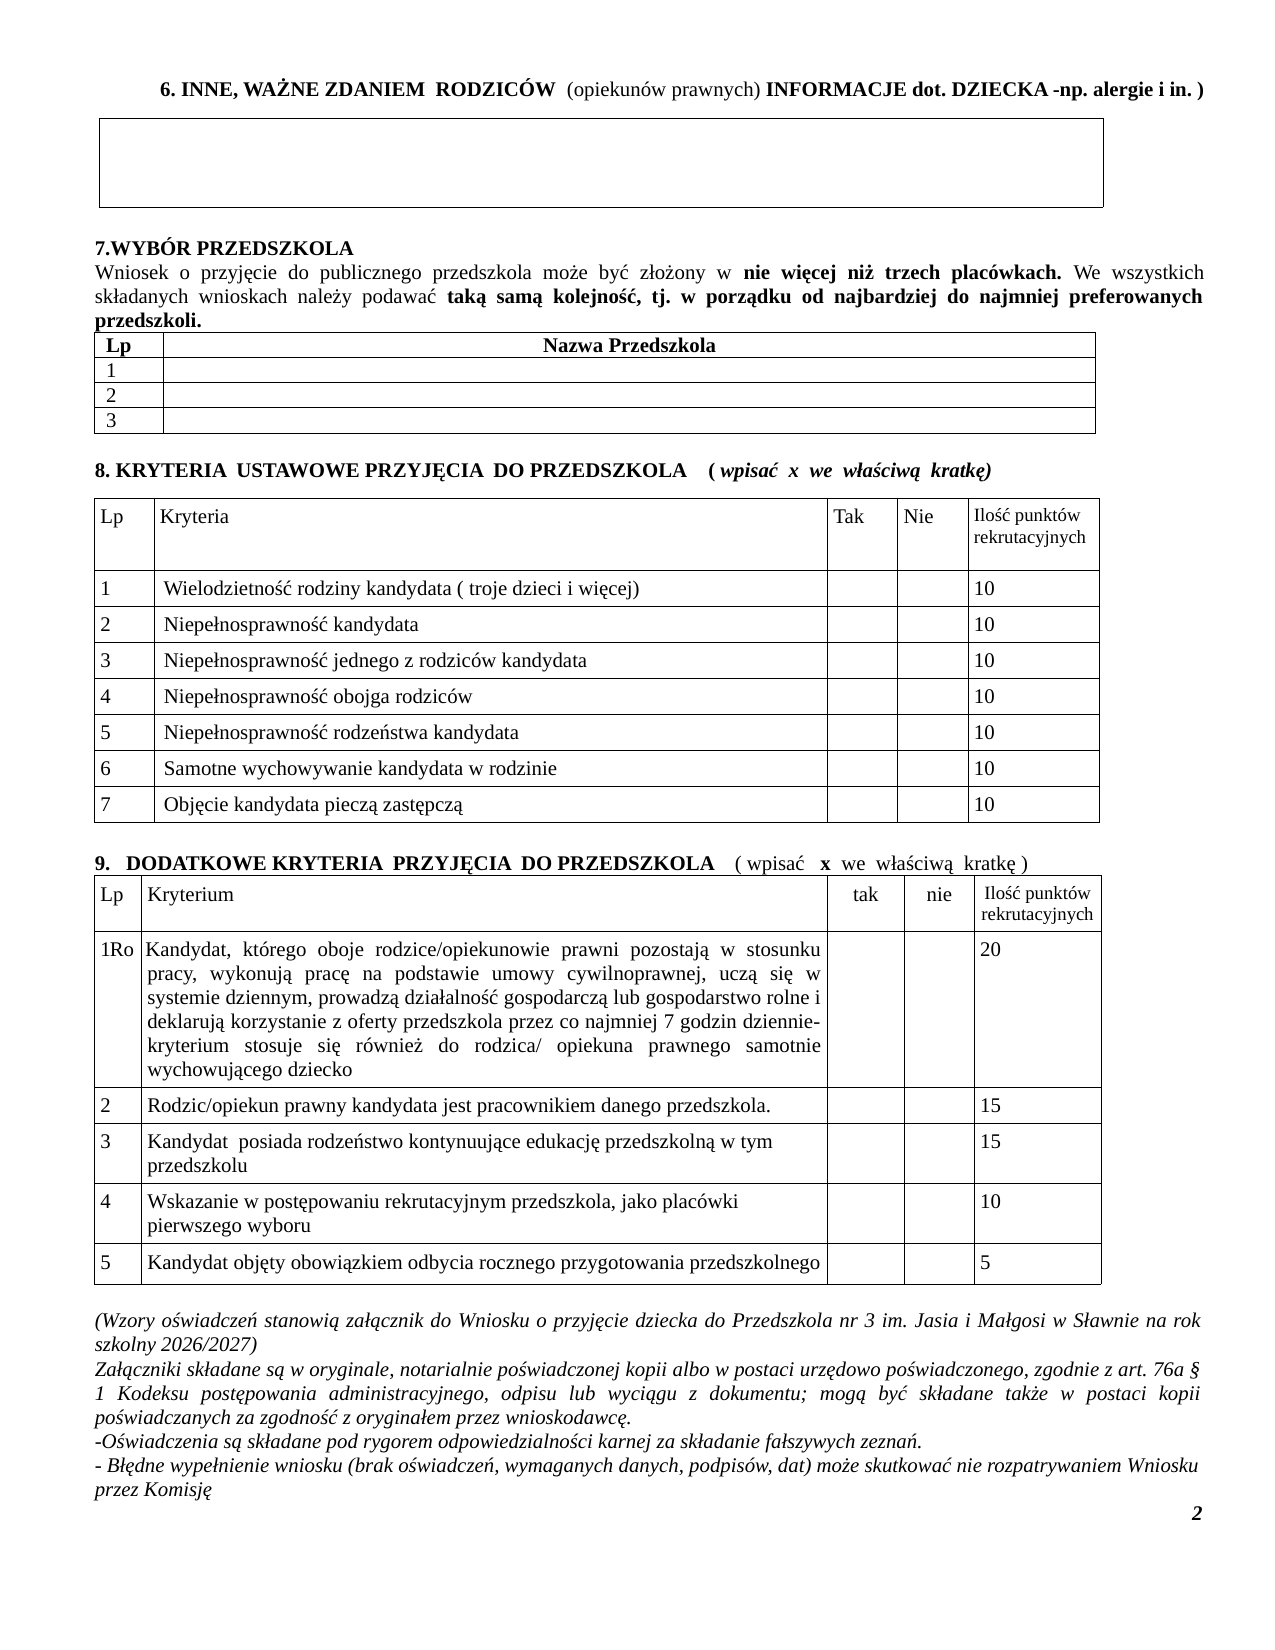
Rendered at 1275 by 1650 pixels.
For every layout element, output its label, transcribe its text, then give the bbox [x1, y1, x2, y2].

table_cell 10 [969, 715, 1099, 750]
table_cell 10 [969, 643, 1099, 678]
table_cell [828, 1088, 904, 1123]
table_cell [164, 383, 1095, 407]
table_cell [898, 751, 968, 786]
table_header Lp [95, 333, 163, 357]
table_cell Ro Kandydat, którego oboje rodzice/opiekunowie prawni pozostają w stosunku pracy, wykonują pracę na podstawie umowy cywilnoprawnej, uczą się w systemie dziennym, prowadzą działalność gospodarczą lub gospodarstwo rolne i deklarują korzystanie z oferty przedszkola przez co najmniej 7 godzin dziennie- kryterium stosuje się również do rodzica/ opiekuna prawnego samotnie wychowującego dziecko [142, 932, 827, 1087]
table_cell [898, 787, 968, 822]
table_header Nie [898, 499, 968, 570]
table_header Kryterium [142, 876, 827, 931]
text 7.WYBÓR PRZEDSZKOLA [94, 236, 1204, 260]
table_cell 4 [95, 679, 154, 714]
table_cell [828, 787, 897, 822]
table_cell 15 [975, 1088, 1101, 1123]
table_cell Niepełnosprawność obojga rodziców [155, 679, 827, 714]
table_cell [828, 1124, 904, 1183]
text Załączniki składane są w oryginale, notarialnie poświadczonej kopii albo w postaci urzędowo poświadczonego, zgodnie z art. 76a § 1 Kodeksu postępowania administracyjnego, odpisu lub wyciągu z dokumentu; mogą być składane także w postaci kopii poświadczanych za zgodność z oryginałem przez wnioskodawcę. [94, 1356, 1204, 1429]
table_cell Objęcie kandydata pieczą zastępczą [155, 787, 827, 822]
table_cell 1 [95, 571, 154, 606]
table_cell [905, 932, 974, 1087]
table_cell Kandydat posiada rodzeństwo kontynuujące edukację przedszkolną w tym przedszkolu [142, 1124, 827, 1183]
table_cell 2 [95, 383, 163, 407]
table_cell 3 [95, 1124, 141, 1183]
table_cell 3 [95, 643, 154, 678]
table_cell [898, 571, 968, 606]
table_header [100, 119, 1103, 206]
text (Wzory oświadczeń stanowią załącznik do Wniosku o przyjęcie dziecka do Przedszkola nr 3 im. Jasia i Małgosi w Sławnie na rok szkolny 2026/2027) [94, 1308, 1204, 1356]
table_cell 3 [95, 408, 163, 432]
table_cell Niepełnosprawność jednego z rodziców kandydata [155, 643, 827, 678]
table_cell 2 [95, 1088, 141, 1123]
table_cell [828, 679, 897, 714]
table_cell 20 [975, 932, 1101, 1087]
table_cell 10 [969, 787, 1099, 822]
table_cell Rodzic/opiekun prawny kandydata jest pracownikiem danego przedszkola. [142, 1088, 827, 1123]
table_cell Niepełnosprawność rodzeństwa kandydata [155, 715, 827, 750]
table_header Lp [95, 876, 141, 931]
table_header Tak [828, 499, 897, 570]
table_cell [828, 607, 897, 642]
table_cell [905, 1184, 974, 1243]
text Wniosek o przyjęcie do publicznego przedszkola może być złożony w nie więcej niż trzech placówkach. We wszystkich składanych wnioskach należy podawać taką samą kolejność, tj. w porządku od najbardziej do najmniej preferowanych przedszkoli. [94, 260, 1204, 332]
table_cell 6 [95, 751, 154, 786]
table_cell 5 [975, 1244, 1101, 1284]
table_cell 5 [95, 1244, 141, 1284]
table_cell 4 [95, 1184, 141, 1243]
text - Błędne wypełnienie wniosku (brak oświadczeń, wymaganych danych, podpisów, dat) może skutkować nie rozpatrywaniem Wniosku przez Komisję [94, 1453, 1204, 1501]
table_cell 1 [95, 358, 163, 382]
table_cell [905, 1124, 974, 1183]
table_cell 2 [95, 607, 154, 642]
table_cell [898, 607, 968, 642]
table_cell 10 [975, 1184, 1101, 1243]
table_header tak [828, 876, 904, 931]
table_cell [828, 751, 897, 786]
text 8. KRYTERIA USTAWOWE PRZYJĘCIA DO PRZEDSZKOLA ( wpisać x we właściwą kratkę) [94, 457, 1204, 482]
table_cell [164, 408, 1095, 432]
text 6. INNE, WAŻNE ZDANIEM RODZICÓW (opiekunów prawnych) INFORMACJE dot. DZIECKA -np. alergie i in. ) [83, 77, 1204, 101]
table_cell [164, 358, 1095, 382]
text 2 [94, 1501, 1204, 1525]
table_cell [828, 1184, 904, 1243]
table_cell Samotne wychowywanie kandydata w rodzinie [155, 751, 827, 786]
table_cell [898, 715, 968, 750]
table_cell [905, 1244, 974, 1284]
table_cell 7 [95, 787, 154, 822]
table_cell 1 [95, 932, 141, 1087]
table_cell [828, 932, 904, 1087]
table_cell [828, 571, 897, 606]
table_header Lp [95, 499, 154, 570]
table_cell 10 [969, 607, 1099, 642]
table_cell Niepełnosprawność kandydata [155, 607, 827, 642]
table_cell Wskazanie w postępowaniu rekrutacyjnym przedszkola, jako placówki pierwszego wyboru [142, 1184, 827, 1243]
text 9. DODATKOWE KRYTERIA PRZYJĘCIA DO PRZEDSZKOLA ( wpisać x we właściwą kratkę ) [94, 851, 1204, 875]
table_cell [828, 715, 897, 750]
text -Oświadczenia są składane pod rygorem odpowiedzialności karnej za składanie fałszywych zeznań. [94, 1429, 1204, 1453]
table_cell [828, 643, 897, 678]
table_cell 15 [975, 1124, 1101, 1183]
table_header Nazwa Przedszkola [164, 333, 1095, 357]
table_cell [898, 643, 968, 678]
table_header Kryteria [155, 499, 827, 570]
table_cell 5 [95, 715, 154, 750]
table_header Ilość punktów rekrutacyjnych [969, 499, 1099, 570]
table_header nie [905, 876, 974, 931]
table_cell [898, 679, 968, 714]
table_cell 10 [969, 679, 1099, 714]
table_cell 10 [969, 571, 1099, 606]
table_cell 10 [969, 751, 1099, 786]
table_cell Wielodzietność rodziny kandydata ( troje dzieci i więcej) [155, 571, 827, 606]
table_cell [828, 1244, 904, 1284]
table_cell Kandydat objęty obowiązkiem odbycia rocznego przygotowania przedszkolnego [142, 1244, 827, 1284]
table_cell [905, 1088, 974, 1123]
table_header Ilość punktów rekrutacyjnych [975, 876, 1101, 931]
